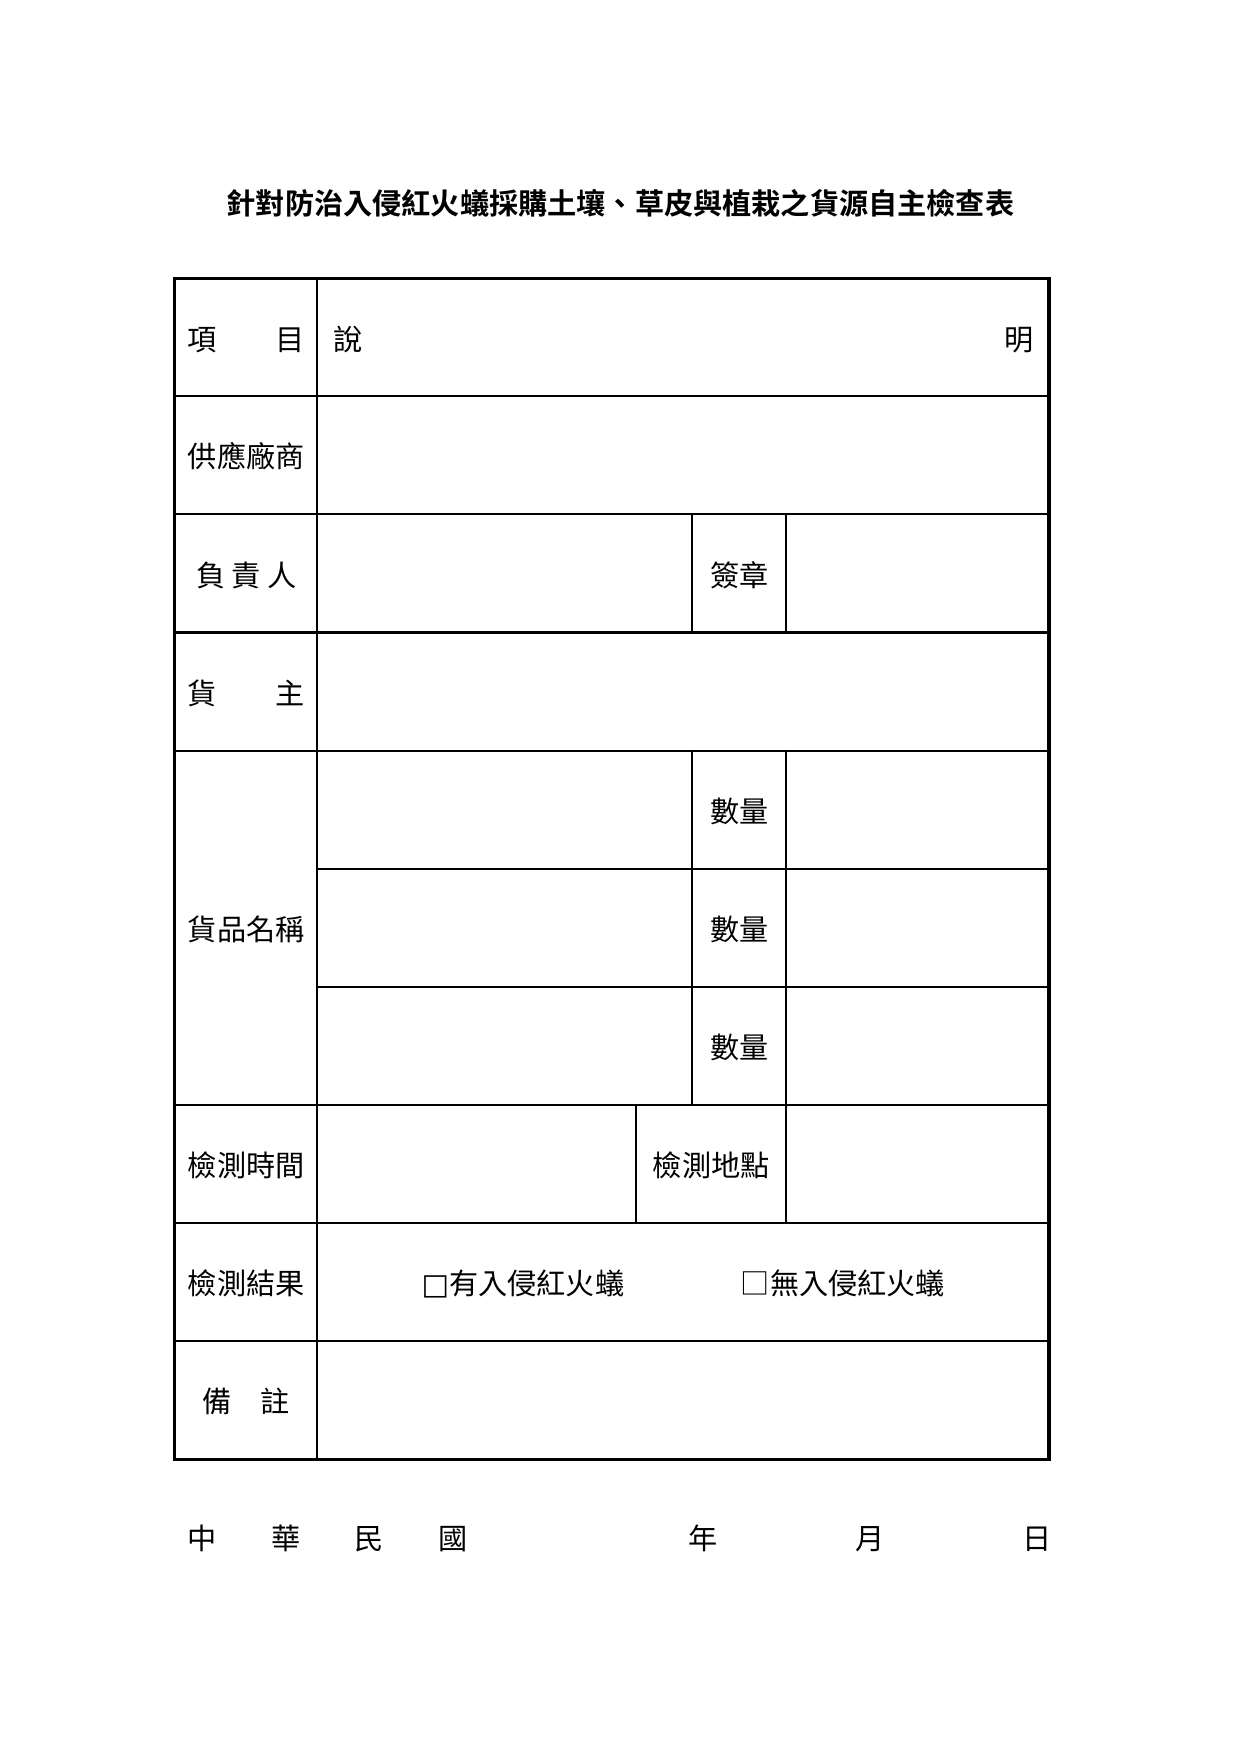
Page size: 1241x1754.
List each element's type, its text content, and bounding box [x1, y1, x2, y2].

table_cell 數量 [693, 752, 785, 868]
table_header 說 明 [318, 280, 1047, 395]
table_cell [787, 1106, 1047, 1222]
table_cell [787, 870, 1047, 986]
table_cell 數量 [693, 870, 785, 986]
table_cell [787, 988, 1047, 1104]
table_cell [318, 634, 1047, 749]
table_cell 簽章 [693, 515, 785, 631]
text 針對防治入侵紅火蟻採購土壤、草皮與植栽之貨源自主檢查表 [187, 164, 1053, 239]
table_cell [787, 752, 1047, 868]
table_cell [318, 870, 691, 986]
table_cell □有入侵紅火蟻 □無入侵紅火蟻 [318, 1224, 1047, 1340]
table_cell [318, 752, 691, 868]
table_header 項 目 [176, 280, 316, 395]
table_cell 負 責 人 [176, 515, 316, 631]
table_cell [318, 397, 1047, 513]
table_cell [318, 1342, 1047, 1458]
table_cell 貨 主 [176, 634, 316, 749]
table_cell 數量 [693, 988, 785, 1104]
table_cell 檢測地點 [637, 1106, 785, 1222]
table_cell [787, 515, 1047, 631]
table_cell 檢測時間 [176, 1106, 316, 1222]
table_cell [318, 1106, 635, 1222]
text 中華民國 年 月 日 [187, 1499, 1053, 1574]
table_cell 貨品名稱 [176, 752, 316, 1104]
table_cell [318, 988, 691, 1104]
table_cell 檢測結果 [176, 1224, 316, 1340]
table_cell [318, 515, 691, 631]
table_cell 備 註 [176, 1342, 316, 1458]
table_cell 供應廠商 [176, 397, 316, 513]
